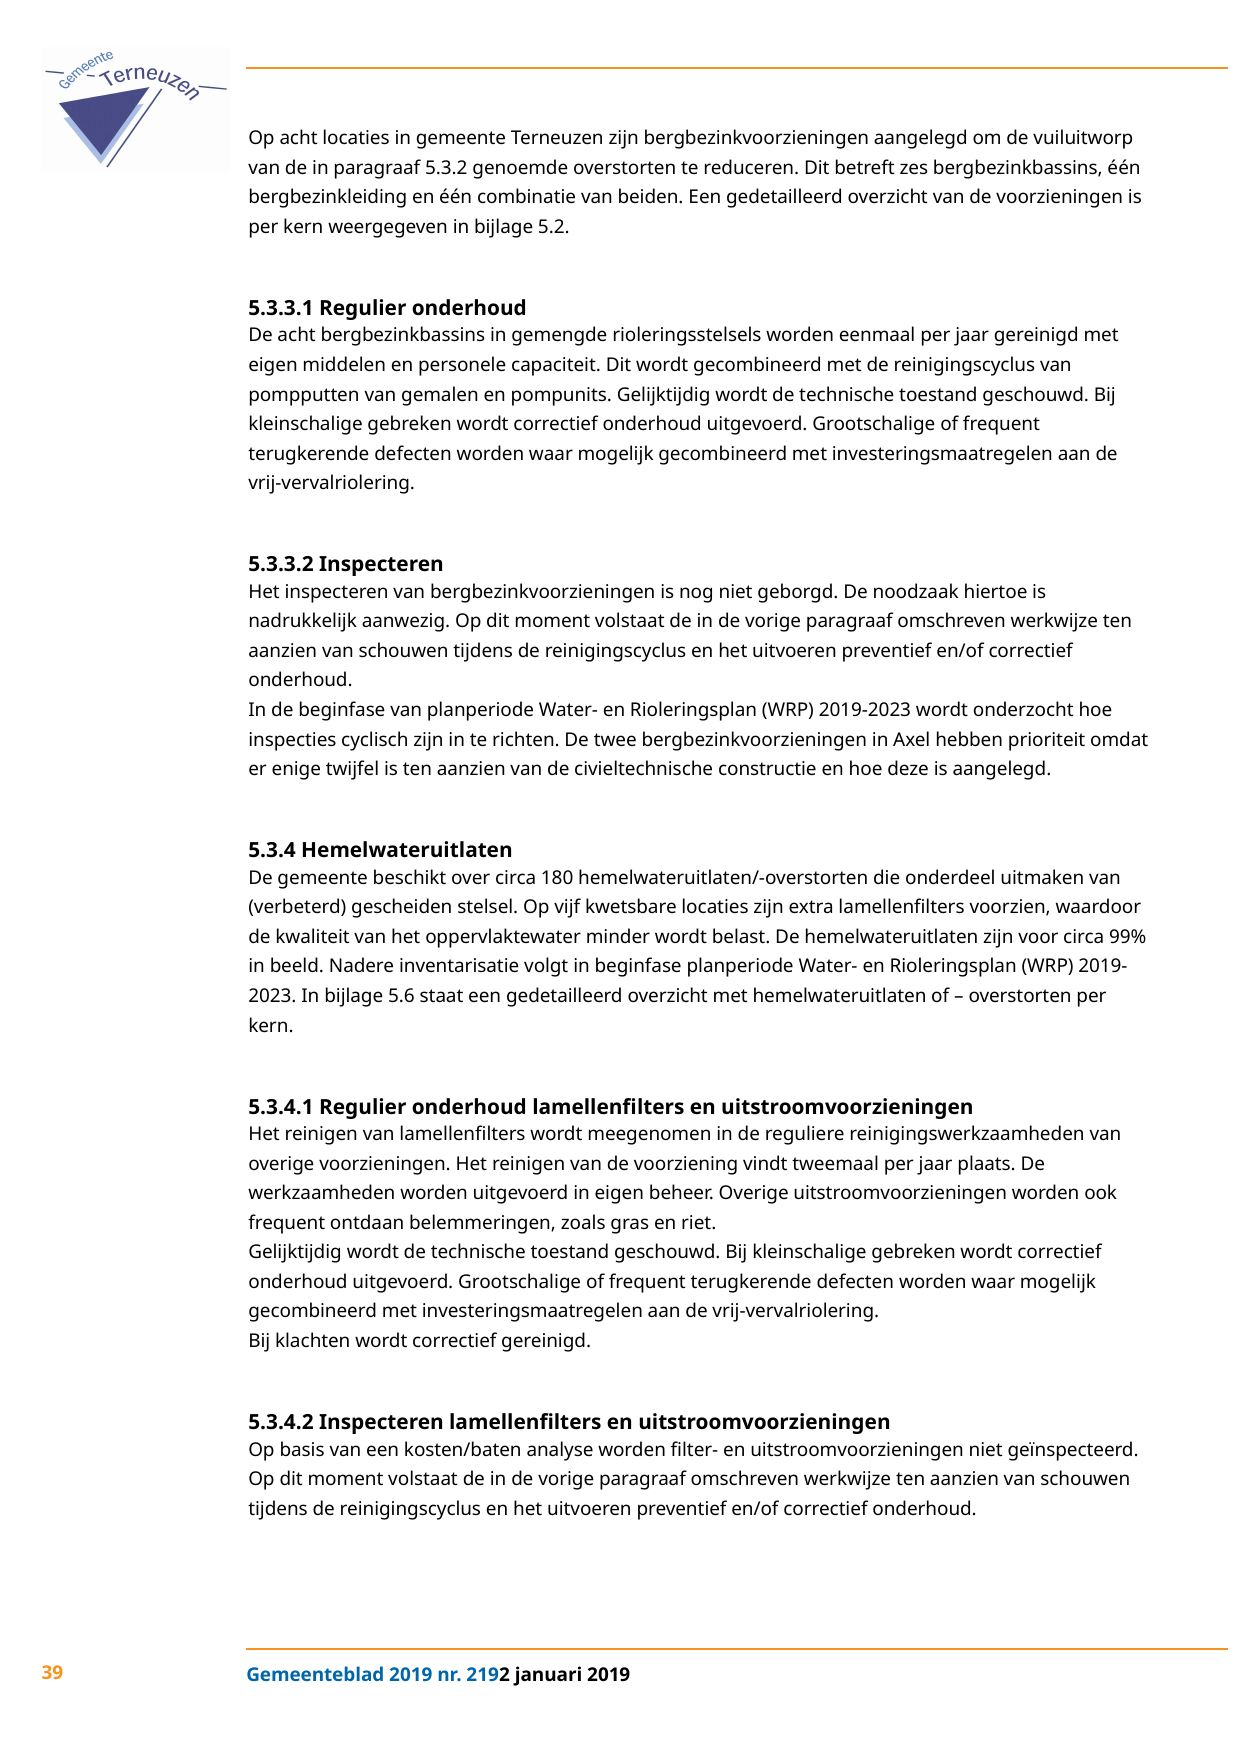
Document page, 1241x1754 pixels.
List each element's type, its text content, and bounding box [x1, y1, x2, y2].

text 5.3.3.1 Regulier onderhoud [248, 293, 1152, 322]
text 5.3.4.1 Regulier onderhoud lamellenfilters en uitstroomvoorzieningen [248, 1092, 1152, 1120]
text 5.3.4.2 Inspecteren lamellenfilters en uitstroomvoorzieningen [248, 1407, 1152, 1436]
text De gemeente beschikt over circa 180 hemelwateruitlaten/-overstorten die onderdeel uitmaken van (verbeterd) gescheiden stelsel. Op vijf kwetsbare locaties zijn extra lamellenfilters voorzien, waardoor de kwaliteit van het oppervlaktewater minder wordt belast. De hemelwateruitlaten zijn voor circa 99% in beeld. Nadere inventarisatie volgt in beginfase planperiode Water- en Rioleringsplan (WRP) 2019-2023. In bijlage 5.6 staat een gedetailleerd overzicht met hemelwateruitlaten of – overstorten per kern. [248, 864, 1152, 1037]
text Gelijktijdig wordt de technische toestand geschouwd. Bij kleinschalige gebreken wordt correctief onderhoud uitgevoerd. Grootschalige of frequent terugkerende defecten worden waar mogelijk gecombineerd met investeringsmaatregelen aan de vrij-vervalriolering. [248, 1238, 1152, 1323]
text Het inspecteren van bergbezinkvoorzieningen is nog niet geborgd. De noodzaak hiertoe is nadrukkelijk aanwezig. Op dit moment volstaat de in de vorige paragraaf omschreven werkwijze ten aanzien van schouwen tijdens de reinigingscyclus en het uitvoeren preventief en/of correctief onderhoud. [248, 578, 1152, 692]
text Op basis van een kosten/baten analyse worden filter- en uitstroomvoorzieningen niet geïnspecteerd. Op dit moment volstaat de in de vorige paragraaf omschreven werkwijze ten aanzien van schouwen tijdens de reinigingscyclus en het uitvoeren preventief en/of correctief onderhoud. [248, 1436, 1152, 1521]
text 5.3.3.2 Inspecteren [248, 549, 1152, 578]
picture [41, 47, 231, 172]
text Bij klachten wordt correctief gereinigd. [248, 1327, 1152, 1353]
text Het reinigen van lamellenfilters wordt meegenomen in de reguliere reinigingswerkzaamheden van overige voorzieningen. Het reinigen van de voorziening vindt tweemaal per jaar plaats. De werkzaamheden worden uitgevoerd in eigen beheer. Overige uitstroomvoorzieningen worden ook frequent ontdaan belemmeringen, zoals gras en riet. [248, 1120, 1152, 1235]
text 5.3.4 Hemelwateruitlaten [248, 835, 1152, 864]
text In de beginfase van planperiode Water- en Rioleringsplan (WRP) 2019-2023 wordt onderzocht hoe inspecties cyclisch zijn in te richten. De twee bergbezinkvoorzieningen in Axel hebben prioriteit omdat er enige twijfel is ten aanzien van de civieltechnische constructie en hoe deze is aangelegd. [248, 696, 1152, 781]
text De acht bergbezinkbassins in gemengde rioleringsstelsels worden eenmaal per jaar gereinigd met eigen middelen en personele capaciteit. Dit wordt gecombineerd met de reinigingscyclus van pompputten van gemalen en pompunits. Gelijktijdig wordt de technische toestand geschouwd. Bij kleinschalige gebreken wordt correctief onderhoud uitgevoerd. Grootschalige of frequent terugkerende defecten worden waar mogelijk gecombineerd met investeringsmaatregelen aan de vrij-vervalriolering. [248, 322, 1152, 495]
text Op acht locaties in gemeente Terneuzen zijn bergbezinkvoorzieningen aangelegd om de vuiluitworp van de in paragraaf 5.3.2 genoemde overstorten te reduceren. Dit betreft zes bergbezinkbassins, één bergbezinkleiding en één combinatie van beiden. Een gedetailleerd overzicht van de voorzieningen is per kern weergegeven in bijlage 5.2. [248, 124, 1152, 239]
